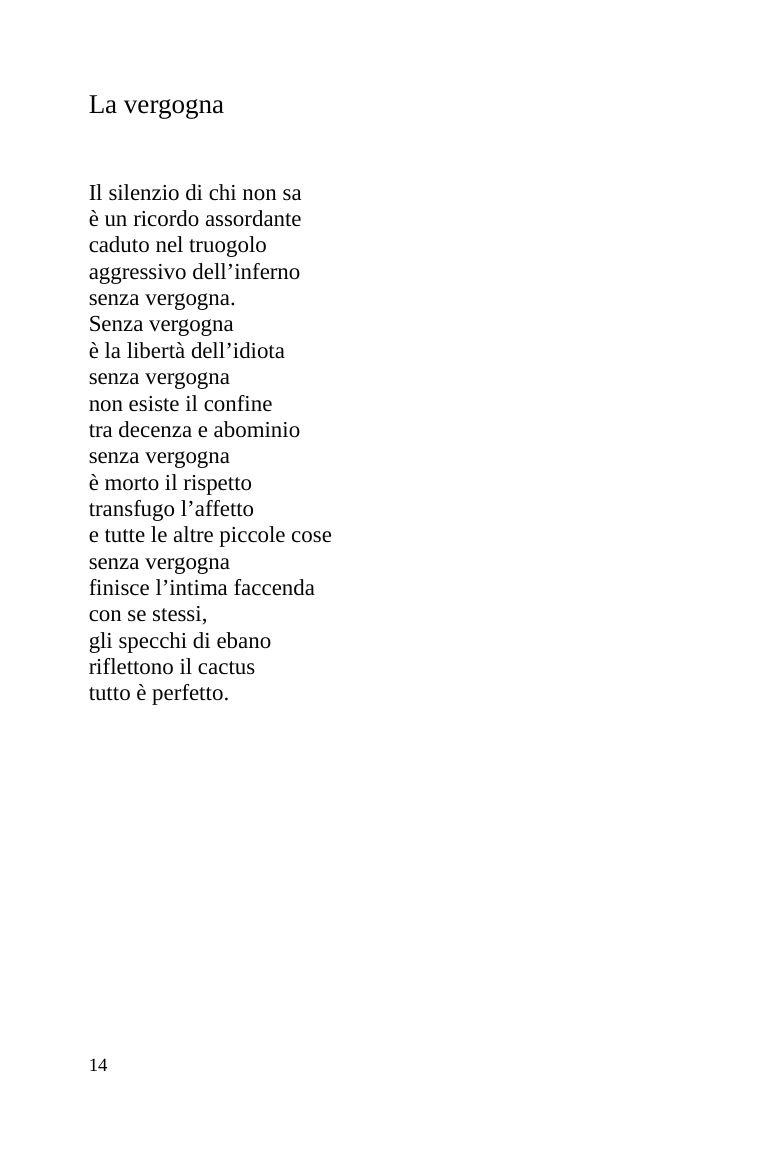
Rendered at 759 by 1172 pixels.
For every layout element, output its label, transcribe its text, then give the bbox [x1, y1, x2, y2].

text senza vergogna. [88, 284, 670, 311]
text gli specchi di ebano [88, 627, 670, 653]
text senza vergogna [88, 363, 670, 389]
text transfugo l’affetto [88, 495, 670, 521]
text con se stessi, [88, 600, 670, 627]
text senza vergogna [88, 548, 670, 574]
text senza vergogna [88, 442, 670, 469]
text caduto nel truogolo [88, 231, 670, 258]
text e tutte le altre piccole cose [88, 521, 670, 548]
text è morto il rispetto [88, 469, 670, 495]
text tutto è perfetto. [88, 679, 670, 706]
text aggressivo dell’inferno [88, 258, 670, 284]
text riflettono il cactus [88, 653, 670, 679]
text è un ricordo assordante [88, 205, 670, 231]
text non esiste il confine [88, 389, 670, 416]
text La vergogna [88, 88, 670, 120]
text è la libertà dell’idiota [88, 337, 670, 363]
text Senza vergogna [88, 311, 670, 337]
text tra decenza e abominio [88, 416, 670, 442]
text finisce l’intima faccenda [88, 574, 670, 600]
text Il silenzio di chi non sa [88, 179, 670, 205]
